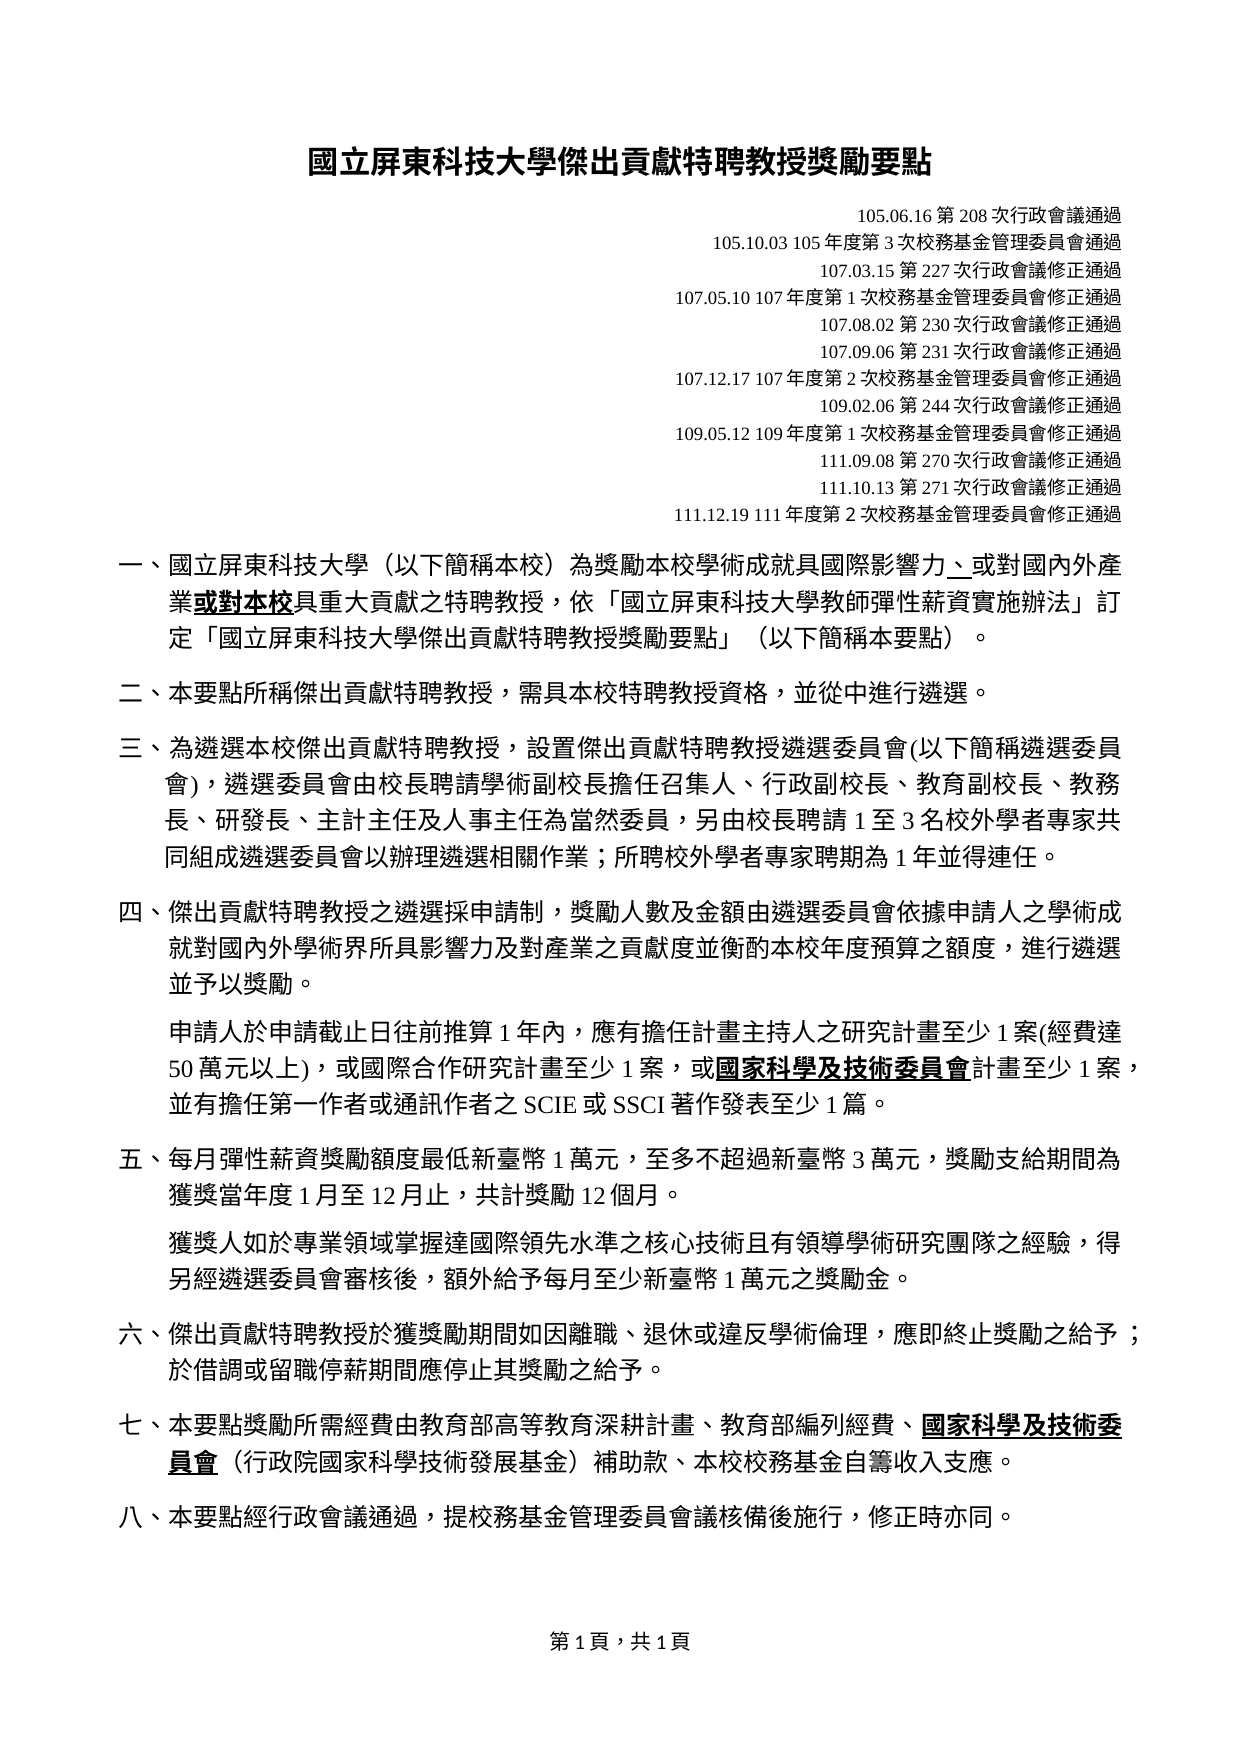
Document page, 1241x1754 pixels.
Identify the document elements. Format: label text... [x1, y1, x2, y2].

text 105.06.16 第208次行政會議通過 [118, 201, 1122, 228]
text 109.02.06 第244次行政會議修正通過 [118, 391, 1122, 418]
text 111.10.13 第271次行政會議修正通過 [118, 473, 1122, 500]
text 國立屏東科技大學傑出貢獻特聘教授獎勵要點 [118, 137, 1122, 182]
text 申請人於申請截止日往前推算1年內，應有擔任計畫主持人之研究計畫至少1案(經費達50萬元以上)，或國際合作研究計畫至少1案，或國家科學及技術委員會計畫至少1案，並有擔任第一作者或通訊作者之SCIE或SSCI著作發表至少1篇。 [168, 1012, 1122, 1121]
text 八、本要點經行政會議通過，提校務基金管理委員會議核備後施行，修正時亦同。 [118, 1497, 1122, 1533]
text 六、傑出貢獻特聘教授於獲獎勵期間如因離職、退休或違反學術倫理，應即終止獎勵之給予；於借調或留職停薪期間應停止其獎勵之給予。 [118, 1314, 1122, 1387]
text 107.12.17 107年度第2次校務基金管理委員會修正通過 [118, 364, 1122, 391]
text 111.09.08 第270次行政會議修正通過 [118, 446, 1122, 473]
text 三、為遴選本校傑出貢獻特聘教授，設置傑出貢獻特聘教授遴選委員會(以下簡稱遴選委員會)，遴選委員會由校長聘請學術副校長擔任召集人、行政副校長、教育副校長、教務長、研發長、主計主任及人事主任為當然委員，另由校長聘請1至3名校外學者專家共同組成遴選委員會以辦理遴選相關作業；所聘校外學者專家聘期為1年並得連任。 [118, 728, 1122, 873]
text 107.03.15 第227次行政會議修正通過 [118, 255, 1122, 282]
text 五、每月彈性薪資獎勵額度最低新臺幣1萬元，至多不超過新臺幣3萬元，獎勵支給期間為獲獎當年度1月至12月止，共計獎勵12個月。 [118, 1139, 1122, 1212]
text 四、傑出貢獻特聘教授之遴選採申請制，獎勵人數及金額由遴選委員會依據申請人之學術成就對國內外學術界所具影響力及對產業之貢獻度並衡酌本校年度預算之額度，進行遴選並予以獎勵。 [118, 892, 1122, 1001]
text 107.09.06 第231次行政會議修正通過 [118, 337, 1122, 364]
text 二、本要點所稱傑出貢獻特聘教授，需具本校特聘教授資格，並從中進行遴選。 [118, 673, 1122, 709]
text 一、國立屏東科技大學（以下簡稱本校）為獎勵本校學術成就具國際影響力、或對國內外產業或對本校具重大貢獻之特聘教授，依「國立屏東科技大學教師彈性薪資實施辦法」訂定「國立屏東科技大學傑出貢獻特聘教授獎勵要點」（以下簡稱本要點）。 [118, 546, 1122, 654]
text 111.12.19 111年度第2次校務基金管理委員會修正通過 [118, 500, 1122, 527]
text 105.10.03 105年度第3次校務基金管理委員會通過 [118, 228, 1122, 255]
text 獲獎人如於專業領域掌握達國際領先水準之核心技術且有領導學術研究團隊之經驗，得另經遴選委員會審核後，額外給予每月至少新臺幣1萬元之獎勵金。 [168, 1223, 1122, 1296]
text 109.05.12 109年度第1次校務基金管理委員會修正通過 [118, 418, 1122, 446]
text 107.05.10 107年度第1次校務基金管理委員會修正通過 [118, 282, 1122, 309]
text 107.08.02 第230次行政會議修正通過 [118, 309, 1122, 337]
text 七、本要點獎勵所需經費由教育部高等教育深耕計畫、教育部編列經費、國家科學及技術委員會（行政院國家科學技術發展基金）補助款、本校校務基金自籌收入支應。 [118, 1406, 1122, 1478]
